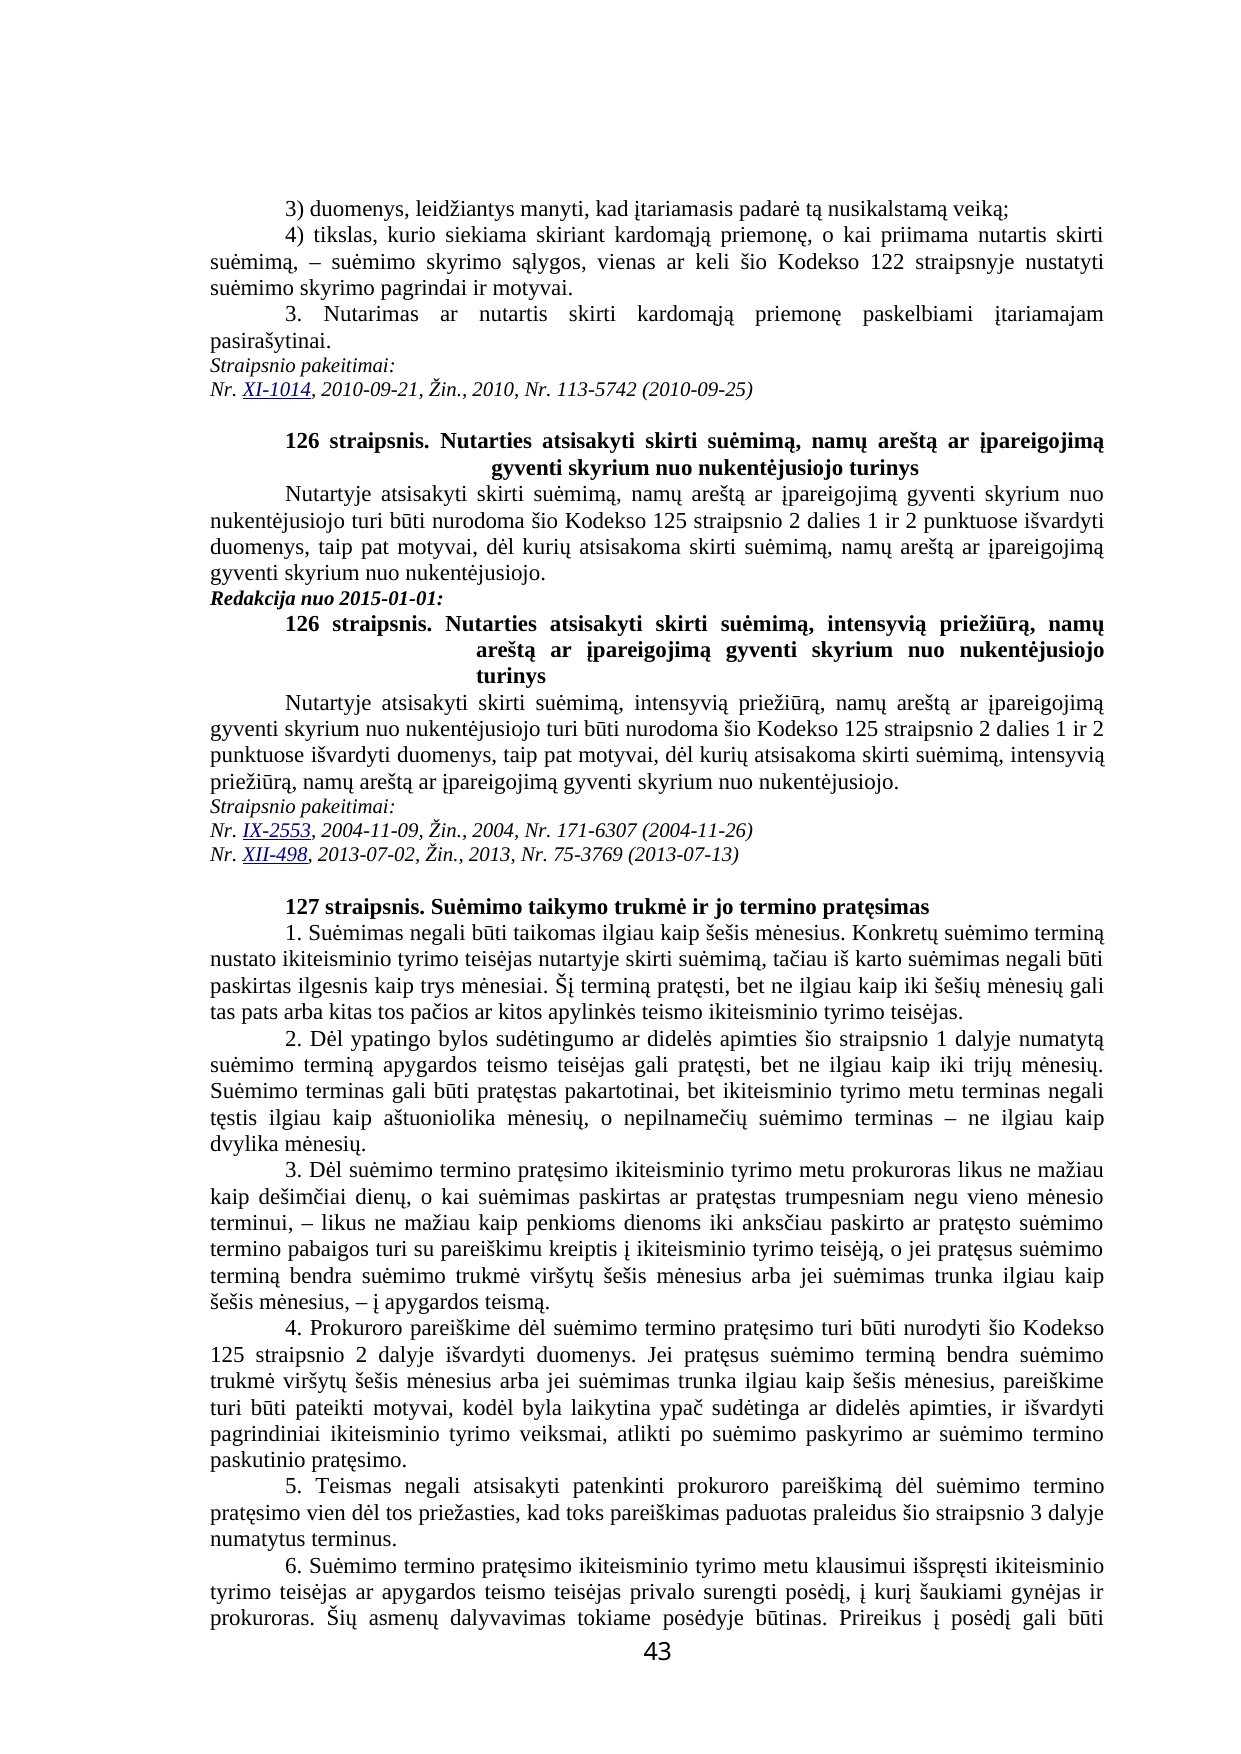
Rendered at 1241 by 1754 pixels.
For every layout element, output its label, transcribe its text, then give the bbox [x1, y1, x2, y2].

text Nr. IX-2553, 2004-11-09, Žin., 2004, Nr. 171-6307 (2004-11-26) [210, 818, 1106, 842]
text 126 straipsnis. Nutarties atsisakyti skirti suėmimą, namų areštą ar įpareigojimą gyventi skyrium nuo nukentėjusiojo turinys [285, 428, 1106, 480]
text 3) duomenys, leidžiantys manyti, kad įtariamasis padarė tą nusikalstamą veiką; [210, 195, 1106, 221]
text Nutartyje atsisakyti skirti suėmimą, intensyvią priežiūrą, namų areštą ar įpareigojimą gyventi skyrium nuo nukentėjusiojo turi būti nurodoma šio Kodekso 125 straipsnio 2 dalies 1 ir 2 punktuose išvardyti duomenys, taip pat motyvai, dėl kurių atsisakoma skirti suėmimą, intensyvią priežiūrą, namų areštą ar įpareigojimą gyventi skyrium nuo nukentėjusiojo. [210, 689, 1106, 794]
text 127 straipsnis. Suėmimo taikymo trukmė ir jo termino pratęsimas [210, 893, 1106, 919]
text Redakcija nuo 2015-01-01: [210, 586, 1106, 610]
text Nr. XII-498, 2013-07-02, Žin., 2013, Nr. 75-3769 (2013-07-13) [210, 842, 1106, 866]
text 3. Nutarimas ar nutartis skirti kardomąją priemonę paskelbiami įtariamajam pasirašytinai. [210, 300, 1106, 353]
text 5. Teismas negali atsisakyti patenkinti prokuroro pareiškimą dėl suėmimo termino pratęsimo vien dėl tos priežasties, kad toks pareiškimas paduotas praleidus šio straipsnio 3 dalyje numatytus terminus. [210, 1473, 1106, 1552]
text 4) tikslas, kurio siekiama skiriant kardomąją priemonę, o kai priimama nutartis skirti suėmimą, – suėmimo skyrimo sąlygos, vienas ar keli šio Kodekso 122 straipsnyje nustatyti suėmimo skyrimo pagrindai ir motyvai. [210, 221, 1106, 300]
text Straipsnio pakeitimai: [210, 794, 1106, 818]
text Nr. XI-1014, 2010-09-21, Žin., 2010, Nr. 113-5742 (2010-09-25) [210, 377, 1106, 401]
text Nutartyje atsisakyti skirti suėmimą, namų areštą ar įpareigojimą gyventi skyrium nuo nukentėjusiojo turi būti nurodoma šio Kodekso 125 straipsnio 2 dalies 1 ir 2 punktuose išvardyti duomenys, taip pat motyvai, dėl kurių atsisakoma skirti suėmimą, namų areštą ar įpareigojimą gyventi skyrium nuo nukentėjusiojo. [210, 480, 1106, 586]
text Straipsnio pakeitimai: [210, 353, 1106, 377]
text 1. Suėmimas negali būti taikomas ilgiau kaip šešis mėnesius. Konkretų suėmimo terminą nustato ikiteisminio tyrimo teisėjas nutartyje skirti suėmimą, tačiau iš karto suėmimas negali būti paskirtas ilgesnis kaip trys mėnesiai. Šį terminą pratęsti, bet ne ilgiau kaip iki šešių mėnesių gali tas pats arba kitas tos pačios ar kitos apylinkės teismo ikiteisminio tyrimo teisėjas. [210, 919, 1106, 1024]
text 6. Suėmimo termino pratęsimo ikiteisminio tyrimo metu klausimui išspręsti ikiteisminio tyrimo teisėjas ar apygardos teismo teisėjas privalo surengti posėdį, į kurį šaukiami gynėjas ir prokuroras. Šių asmenų dalyvavimas tokiame posėdyje būtinas. Prireikus į posėdį gali būti [210, 1552, 1106, 1631]
text 3. Dėl suėmimo termino pratęsimo ikiteisminio tyrimo metu prokuroras likus ne mažiau kaip dešimčiai dienų, o kai suėmimas paskirtas ar pratęstas trumpesniam negu vieno mėnesio terminui, – likus ne mažiau kaip penkioms dienoms iki anksčiau paskirto ar pratęsto suėmimo termino pabaigos turi su pareiškimu kreiptis į ikiteisminio tyrimo teisėją, o jei pratęsus suėmimo terminą bendra suėmimo trukmė viršytų šešis mėnesius arba jei suėmimas trunka ilgiau kaip šešis mėnesius, – į apygardos teismą. [210, 1156, 1106, 1314]
text 4. Prokuroro pareiškime dėl suėmimo termino pratęsimo turi būti nurodyti šio Kodekso 125 straipsnio 2 dalyje išvardyti duomenys. Jei pratęsus suėmimo terminą bendra suėmimo trukmė viršytų šešis mėnesius arba jei suėmimas trunka ilgiau kaip šešis mėnesius, pareiškime turi būti pateikti motyvai, kodėl byla laikytina ypač sudėtinga ar didelės apimties, ir išvardyti pagrindiniai ikiteisminio tyrimo veiksmai, atlikti po suėmimo paskyrimo ar suėmimo termino paskutinio pratęsimo. [210, 1314, 1106, 1473]
text 2. Dėl ypatingo bylos sudėtingumo ar didelės apimties šio straipsnio 1 dalyje numatytą suėmimo terminą apygardos teismo teisėjas gali pratęsti, bet ne ilgiau kaip iki trijų mėnesių. Suėmimo terminas gali būti pratęstas pakartotinai, bet ikiteisminio tyrimo metu terminas negali tęstis ilgiau kaip aštuoniolika mėnesių, o nepilnamečių suėmimo terminas – ne ilgiau kaip dvylika mėnesių. [210, 1024, 1106, 1156]
text 126 straipsnis. Nutarties atsisakyti skirti suėmimą, intensyvią priežiūrą, namų areštą ar įpareigojimą gyventi skyrium nuo nukentėjusiojo turinys [285, 610, 1106, 689]
